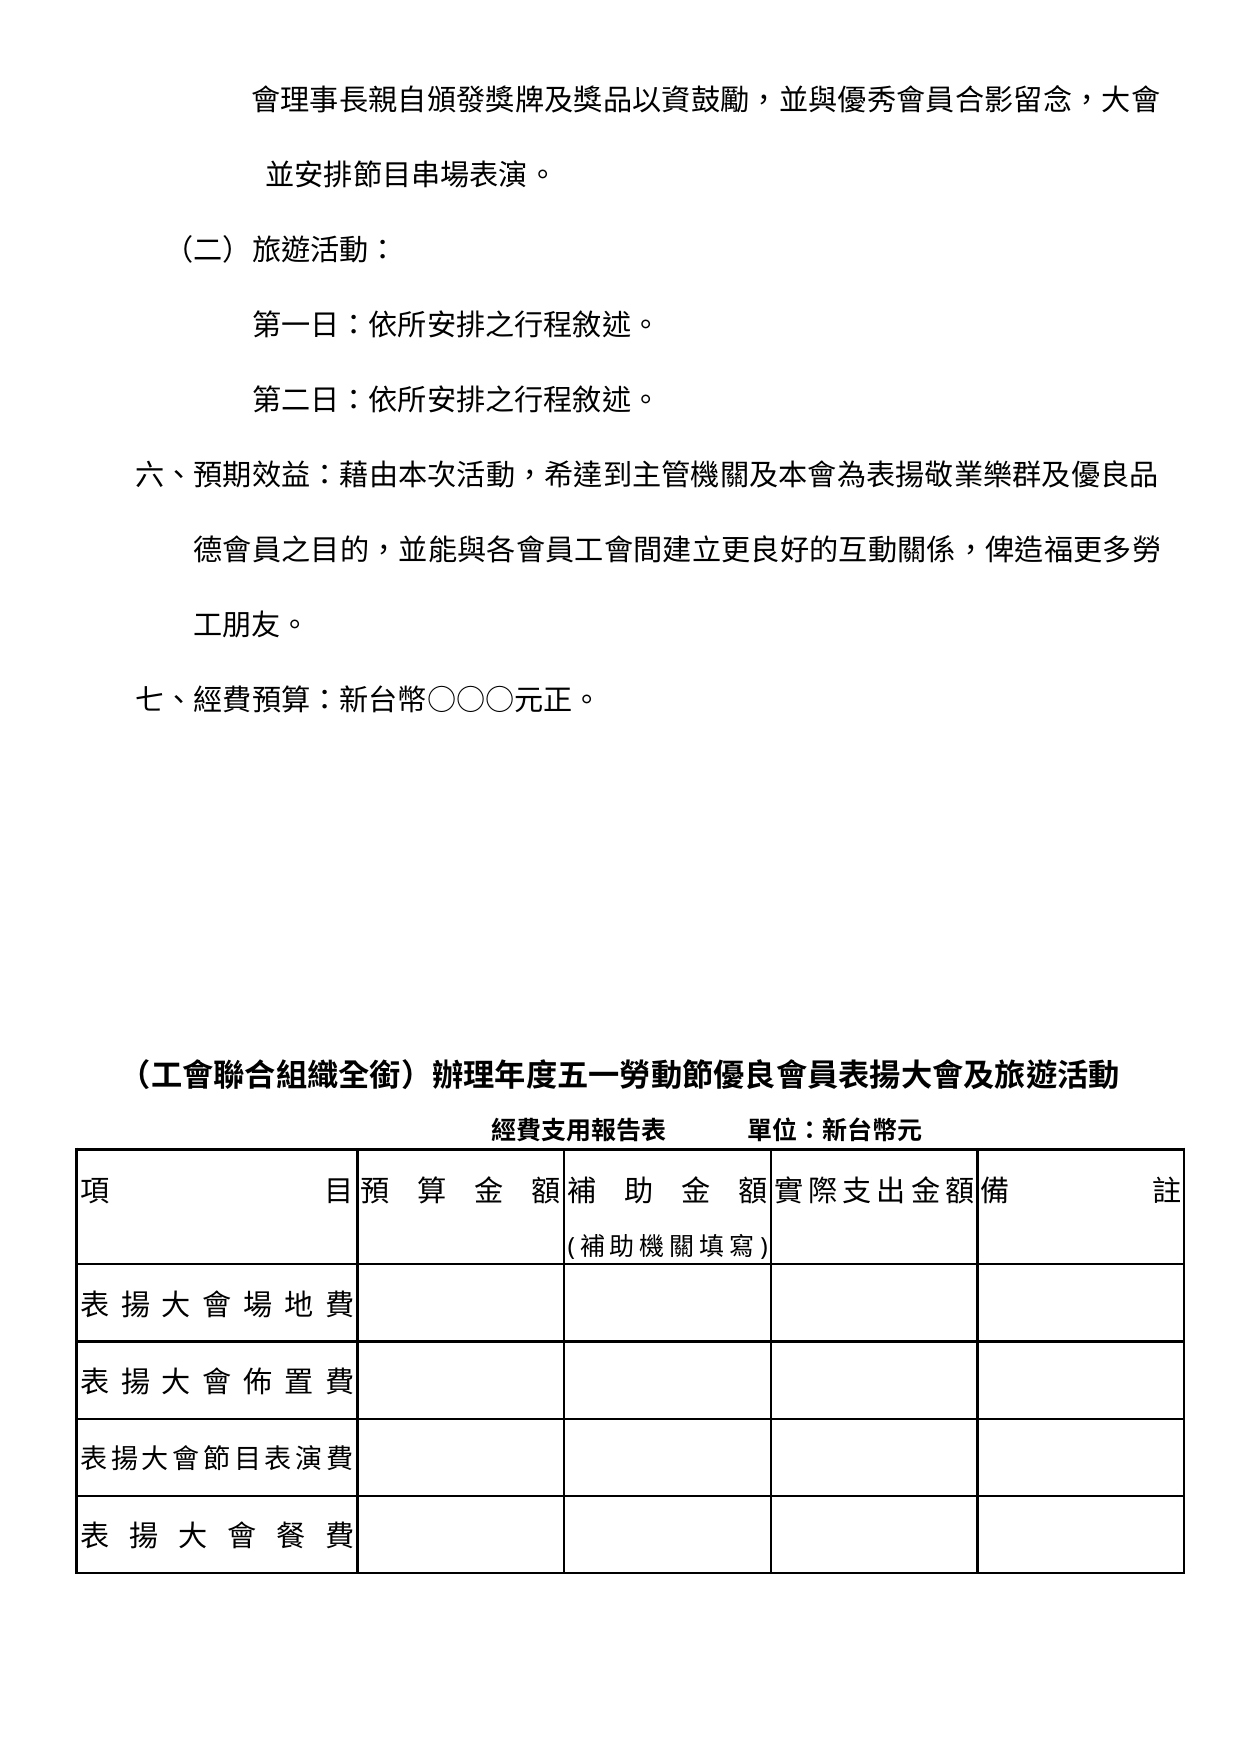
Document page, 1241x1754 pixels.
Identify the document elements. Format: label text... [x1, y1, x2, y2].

table_cell [979, 1265, 1183, 1340]
table_cell [979, 1343, 1183, 1417]
table_cell [565, 1420, 770, 1494]
table_header 項 目 [78, 1151, 356, 1263]
text 第一日：依所安排之行程敘述。 [77, 285, 1162, 360]
table_header 預算金額 [359, 1151, 563, 1263]
table_cell [565, 1497, 770, 1572]
table_cell [565, 1343, 770, 1417]
table_header 備註 [979, 1151, 1183, 1263]
table_cell [979, 1497, 1183, 1572]
table_cell 表揚大會場地費 [78, 1265, 356, 1340]
text 經費支用報告表 單位：新台幣元 [77, 1110, 1162, 1148]
table_cell 表揚大會餐費 [78, 1497, 356, 1572]
table_header 實際支出金額 [772, 1151, 976, 1263]
text （工會聯合組織全銜）辦理年度五一勞動節優良會員表揚大會及旅遊活動 [77, 1035, 1162, 1110]
table_cell [979, 1420, 1183, 1494]
table_cell 表揚大會佈置費 [78, 1343, 356, 1417]
text 第二日：依所安排之行程敘述。 [77, 360, 1162, 435]
text （二）旅遊活動： [77, 210, 1162, 285]
table_cell [359, 1420, 563, 1494]
table_cell [359, 1343, 563, 1417]
text 七、經費預算：新台幣○○○元正。 [77, 660, 1162, 735]
table_cell 表揚大會節目表演費 [78, 1420, 356, 1494]
text 會理事長親自頒發獎牌及獎品以資鼓勵，並與優秀會員合影留念，大會並安排節目串場表演。 [251, 60, 1162, 210]
table_cell [359, 1265, 563, 1340]
table_cell [772, 1420, 976, 1494]
table_cell [772, 1497, 976, 1572]
text 六、預期效益：藉由本次活動，希達到主管機關及本會為表揚敬業樂群及優良品德會員之目的，並能與各會員工會間建立更良好的互動關係，俾造福更多勞工朋友。 [135, 435, 1162, 660]
table_cell [772, 1343, 976, 1417]
table_cell [565, 1265, 770, 1340]
table_cell [772, 1265, 976, 1340]
table_cell [359, 1497, 563, 1572]
table_header 補助金額 (補助機關填寫) [565, 1151, 770, 1263]
